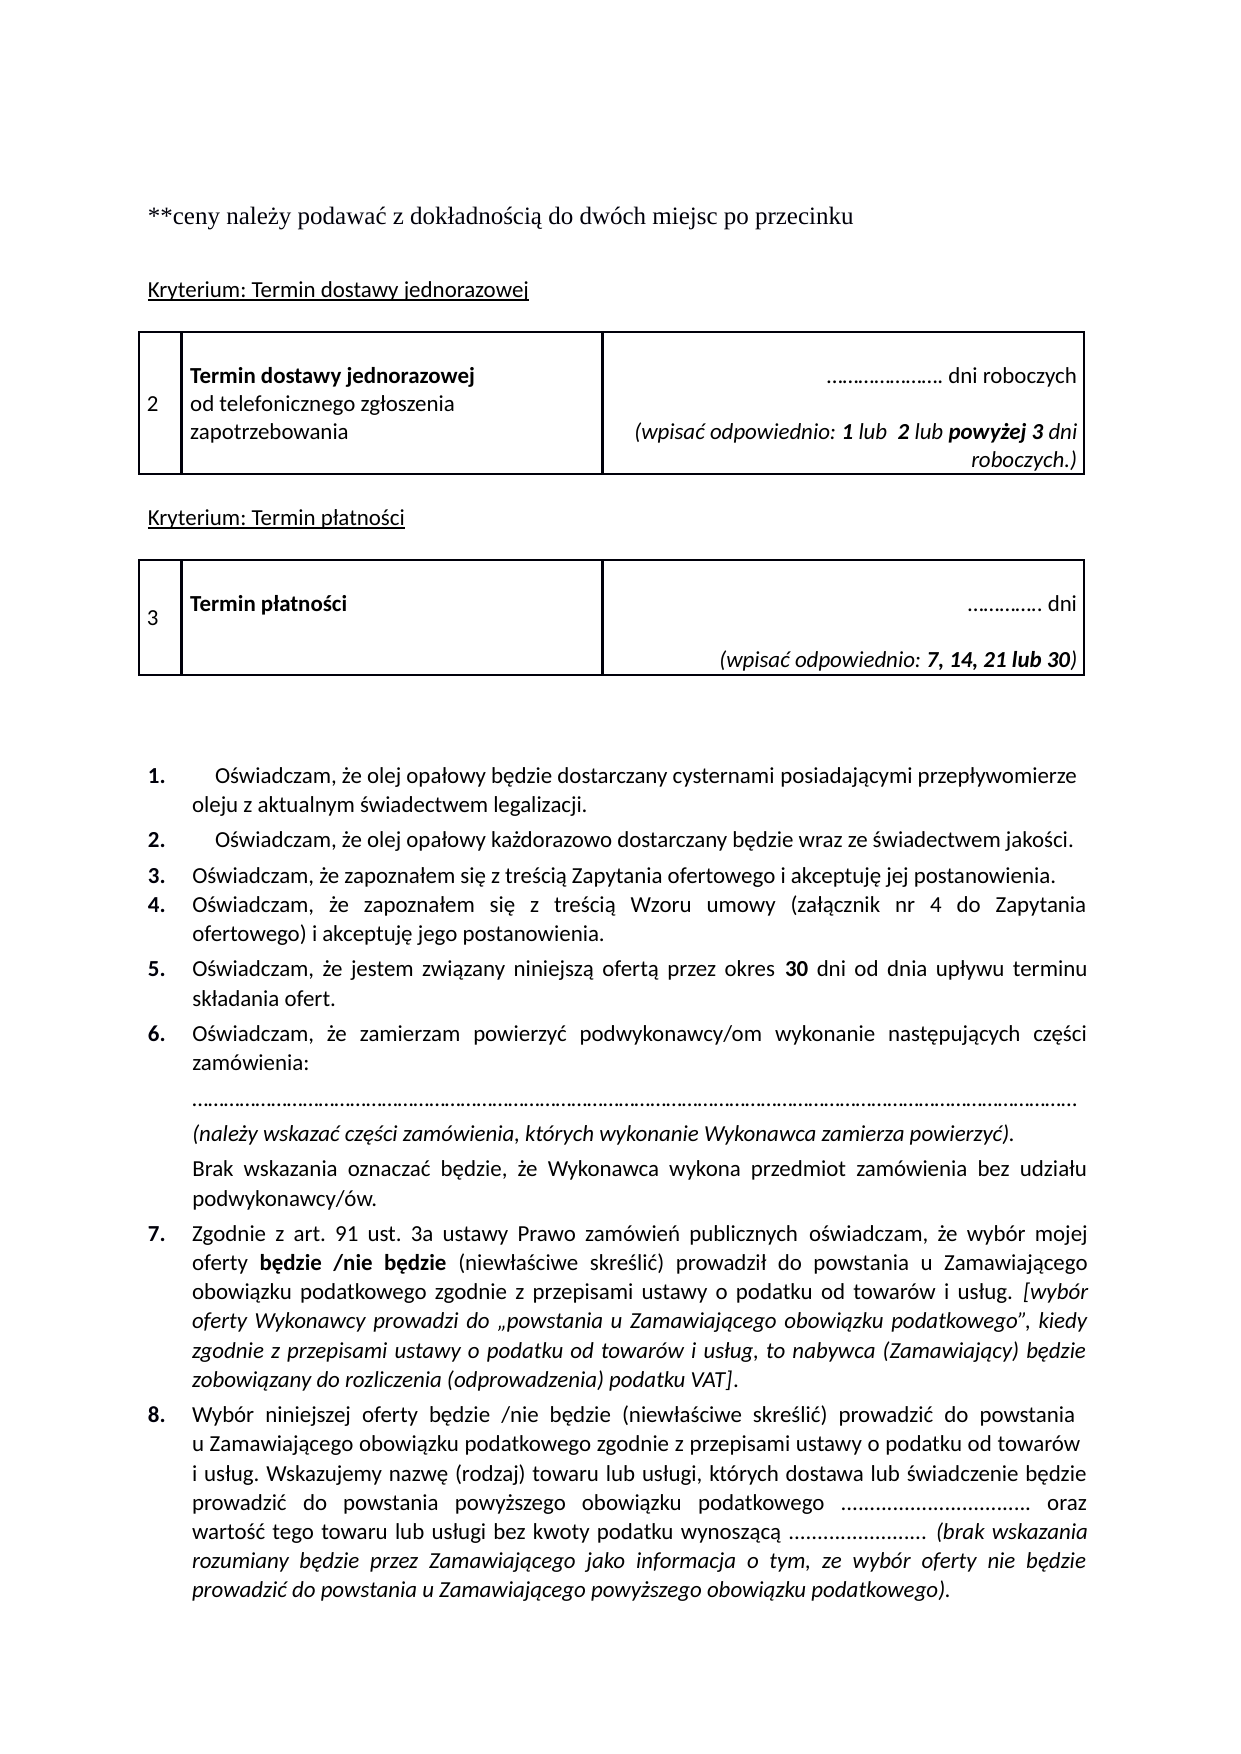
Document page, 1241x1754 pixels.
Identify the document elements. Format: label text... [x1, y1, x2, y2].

text Brak wskazania oznaczać będzie, że Wykonawca wykona przedmiot zamówienia bez udziału podwykonawcy/ów. [192, 1153, 1088, 1212]
list Oświadczam, że zamierzam powierzyć podwykonawcy/om wykonanie następujących części zamówienia: [148, 1018, 1088, 1076]
list Oświadczam, że zapoznałem się z treścią Zapytania ofertowego i akceptuję jej postanowienia. [148, 860, 1088, 889]
list Zgodnie z art. 91 ust. 3a ustawy Prawo zamówień publicznych oświadczam, że wybór mojej oferty będzie /nie będzie (niewłaściwe skreślić) prowadził do powstania u Zamawiającego obowiązku podatkowego zgodnie z przepisami ustawy o podatku od towarów i usług. [wybór oferty Wykonawcy prowadzi do „powstania u Zamawiającego obowiązku podatkowego”, kiedy zgodnie z przepisami ustawy o podatku od towarów i usług, to nabywca (Zamawiający) będzie zobowiązany do rozliczenia (odprowadzenia) podatku VAT]. [148, 1218, 1088, 1393]
list Oświadczam, że zapoznałem się z treścią Wzoru umowy (załącznik nr 4 do Zapytania ofertowego) i akceptuję jego postanowienia. [148, 889, 1088, 947]
list Oświadczam, że olej opałowy każdorazowo dostarczany będzie wraz ze świadectwem jakości. [148, 824, 1093, 853]
text Kryterium: Termin płatności [148, 503, 1093, 531]
table_header ………….. dni (wpisać odpowiednio: 7, 14, 21 lub 30) [604, 561, 1083, 673]
list Wybór niniejszej oferty będzie /nie będzie (niewłaściwe skreślić) prowadzić do powstania u Zamawiającego obowiązku podatkowego zgodnie z przepisami ustawy o podatku od towarów i usług. Wskazujemy nazwę (rodzaj) towaru lub usługi, których dostawa lub świadczenie będzie prowadzić do powstania powyższego obowiązku podatkowego ................................. oraz wartość tego towaru lub usługi bez kwoty podatku wynoszącą ........................ (brak wskazania rozumiany będzie przez Zamawiającego jako informacja o tym, ze wybór oferty nie będzie prowadzić do powstania u Zamawiającego powyższego obowiązku podatkowego). [148, 1399, 1088, 1603]
table_header Termin płatności [183, 561, 601, 673]
table_header 3 [140, 561, 180, 673]
subtitle **ceny należy podawać z dokładnością do dwóch miejsc po przecinku [148, 201, 1093, 230]
table_header 2 [140, 333, 180, 473]
list Oświadczam, że olej opałowy będzie dostarczany cysternami posiadającymi przepływomierze oleju z aktualnym świadectwem legalizacji. [148, 760, 1093, 818]
text Kryterium: Termin dostawy jednorazowej [148, 275, 1093, 303]
text …………………………………………………………………………………………………………………………………………………… [192, 1083, 1088, 1112]
list Oświadczam, że jestem związany niniejszą ofertą przez okres 30 dni od dnia upływu terminu składania ofert. [148, 953, 1088, 1012]
table_header …………………. dni roboczych (wpisać odpowiednio: 1 lub 2 lub powyżej 3 dni roboczych.) [604, 333, 1083, 473]
table_header Termin dostawy jednorazowej od telefonicznego zgłoszenia zapotrzebowania [183, 333, 601, 473]
text (należy wskazać części zamówienia, których wykonanie Wykonawca zamierza powierzyć). [192, 1118, 1088, 1147]
